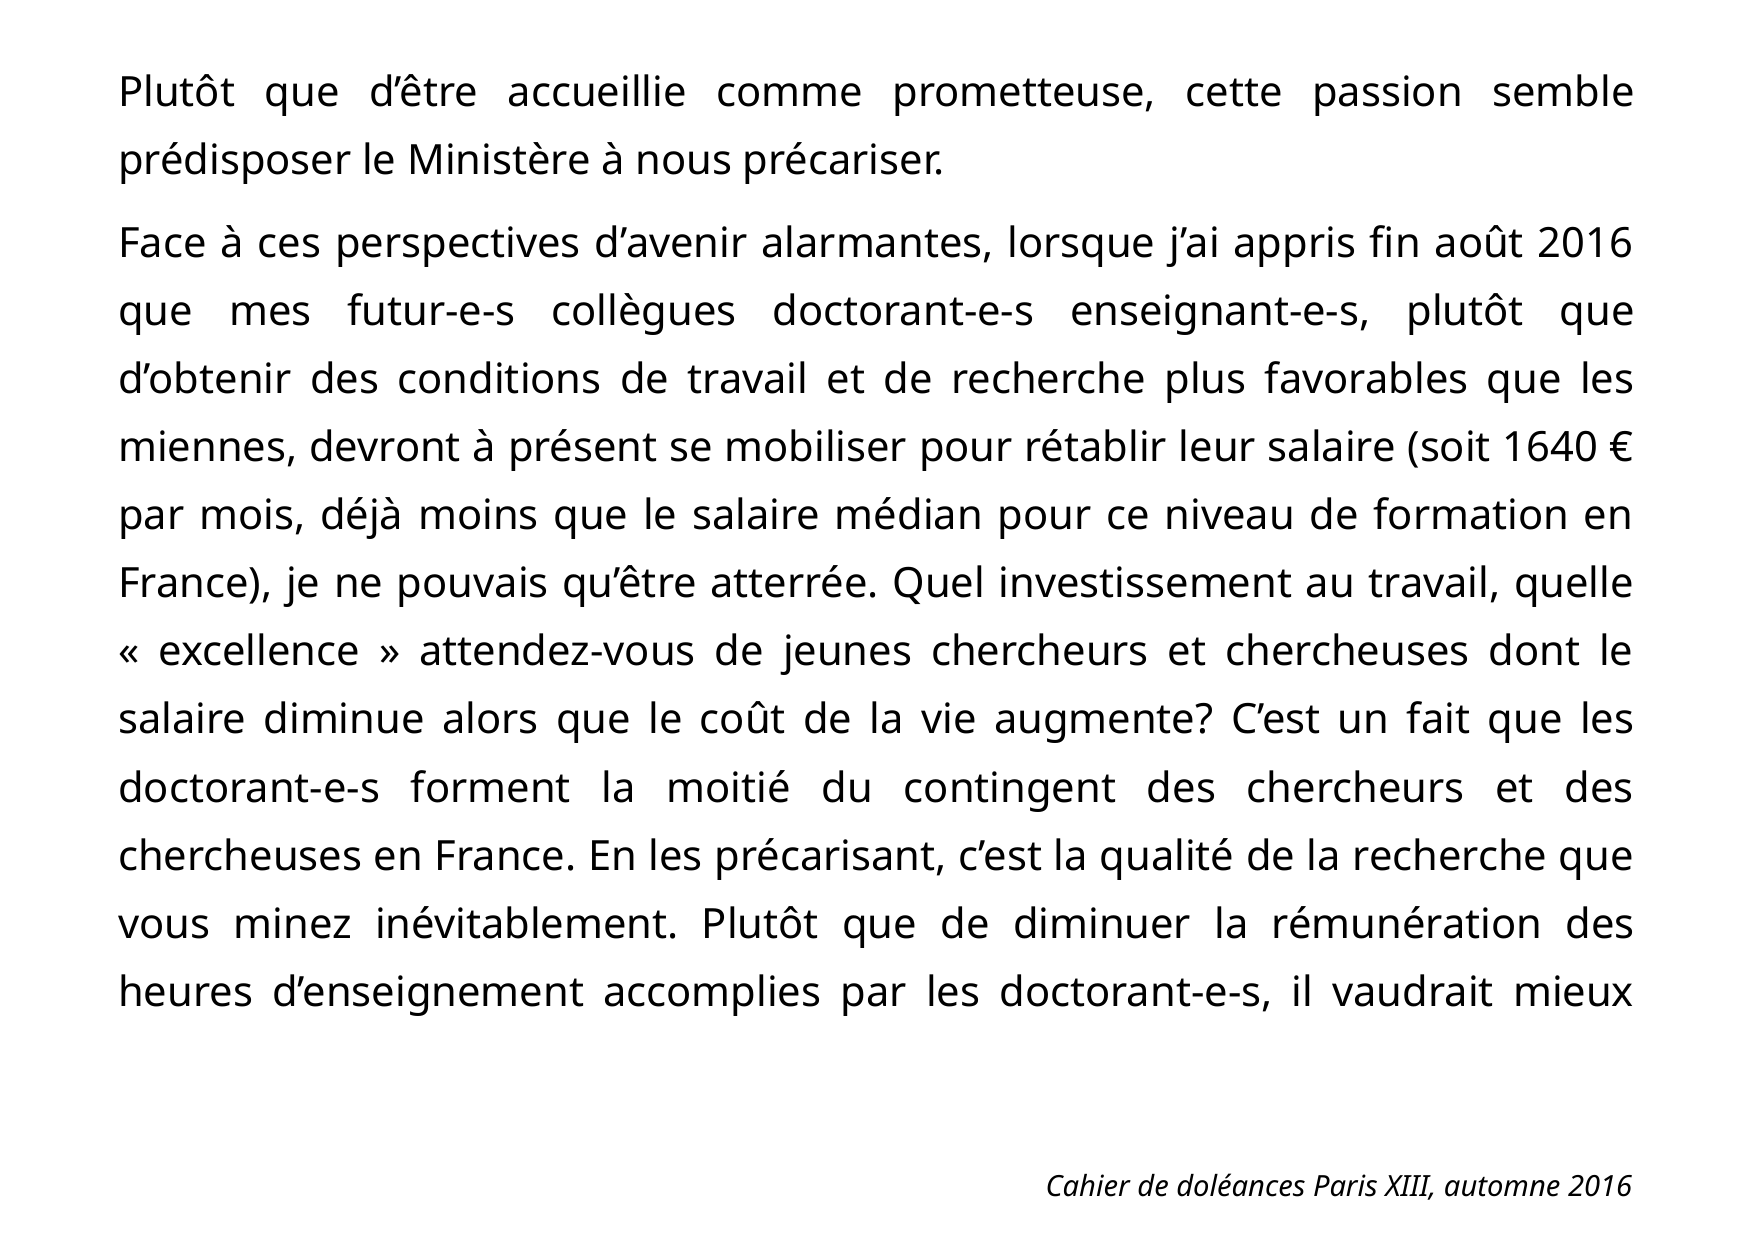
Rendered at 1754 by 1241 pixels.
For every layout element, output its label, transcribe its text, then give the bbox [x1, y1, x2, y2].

text Face à ces perspectives d’avenir alarmantes, lorsque j’ai appris fin août 2016 que mes futur-e-s collègues doctorant-e-s enseignant-e-s, plutôt que d’obtenir des conditions de travail et de recherche plus favorables que les miennes, devront à présent se mobiliser pour rétablir leur salaire (soit 1640 € par mois, déjà moins que le salaire médian pour ce niveau de formation en France), je ne pouvais qu’être atterrée. Quel investissement au travail, quelle « excellence » attendez-vous de jeunes chercheurs et chercheuses dont le salaire diminue alors que le coût de la vie augmente? C’est un fait que les doctorant-e-s forment la moitié du contingent des chercheurs et des chercheuses en France. En les précarisant, c’est la qualité de la recherche que vous minez inévitablement. Plutôt que de diminuer la rémunération des heures d’enseignement accomplies par les doctorant-e-s, il vaudrait mieux [118, 212, 1636, 1018]
text Plutôt que d’être accueillie comme prometteuse, cette passion semble prédisposer le Ministère à nous précariser. [118, 62, 1636, 186]
